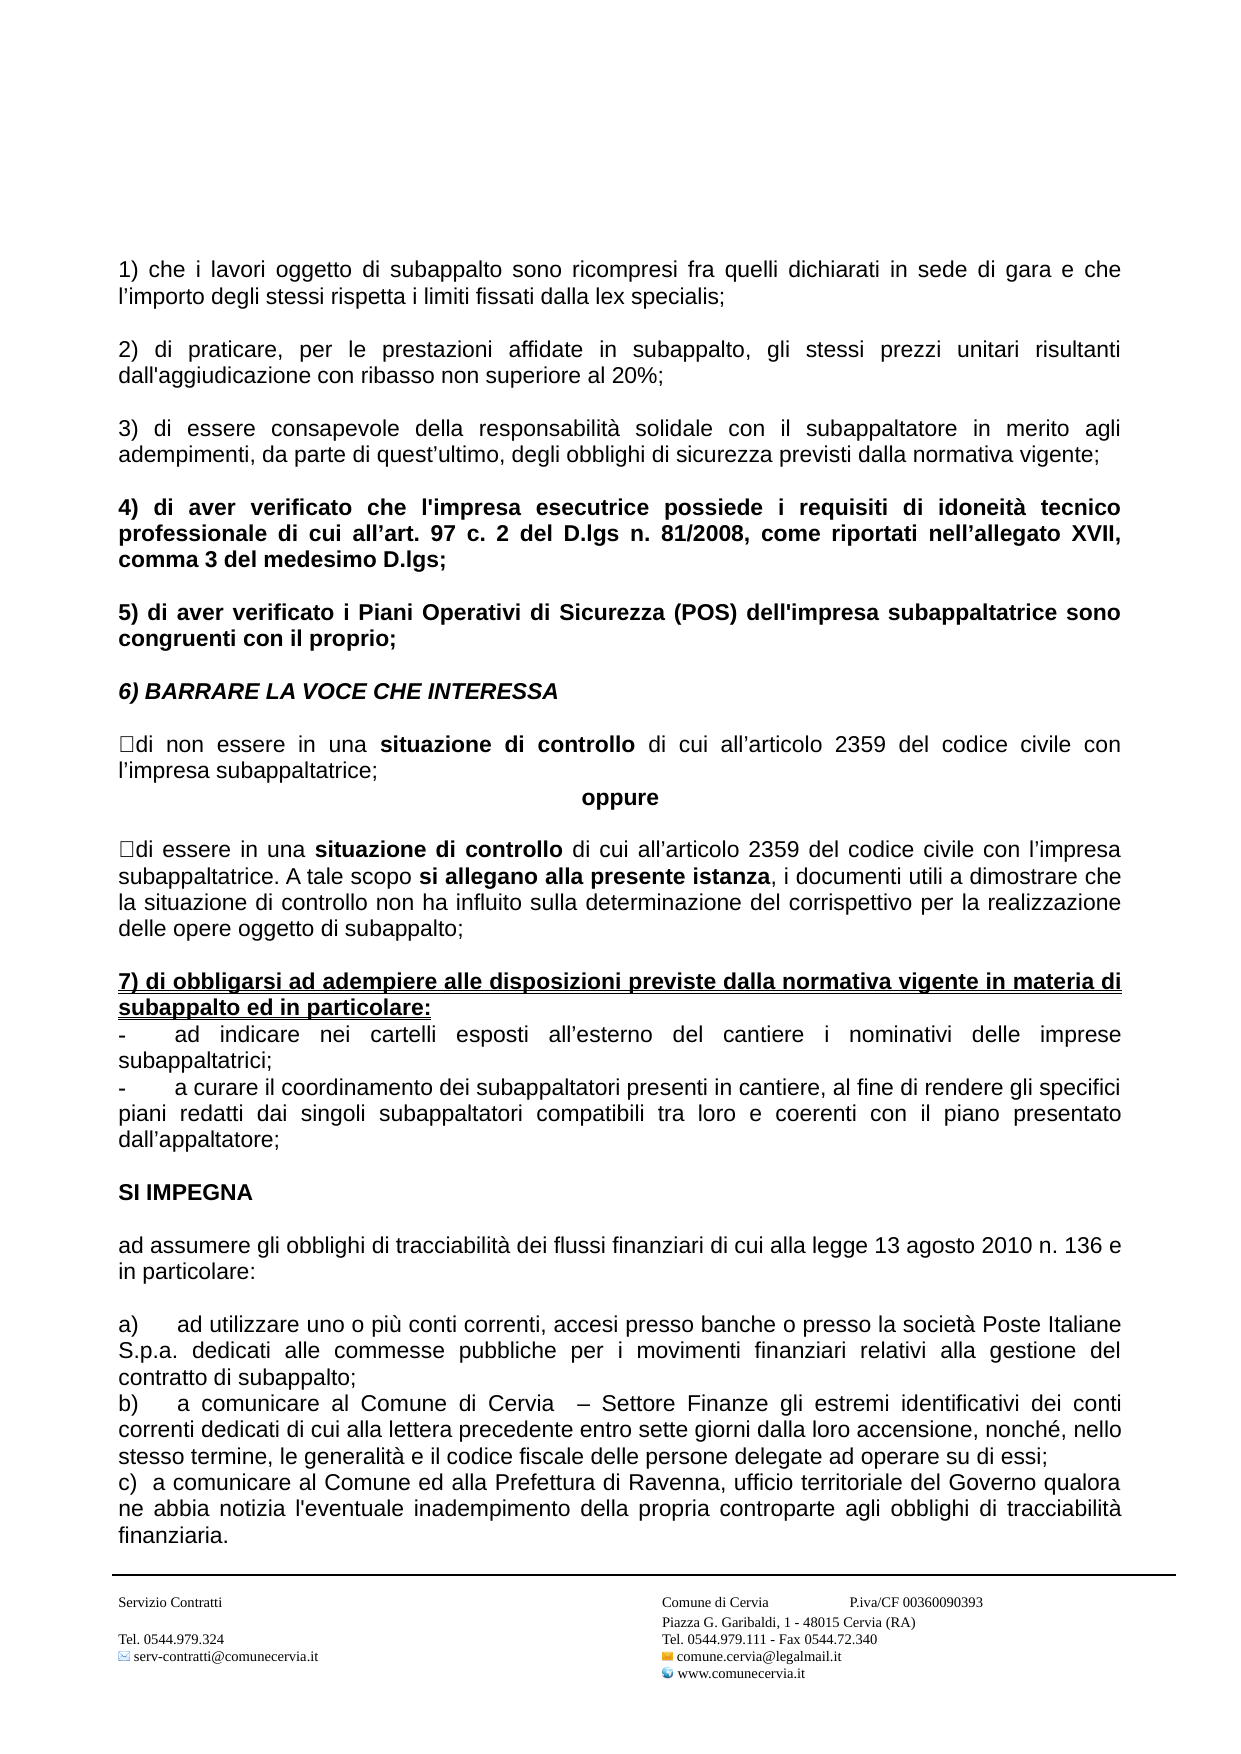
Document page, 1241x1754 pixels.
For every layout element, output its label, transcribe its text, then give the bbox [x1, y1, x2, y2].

text ad assumere gli obblighi di tracciabilità dei flussi finanziari di cui alla legge 13 agosto 2010 n. 136 e in particolare: [118, 1232, 1122, 1284]
list a comunicare al Comune di Cervia – Settore Finanze gli estremi identificativi dei conti correnti dedicati di cui alla lettera precedente entro sette giorni dalla loro accensione, nonché, nello stesso termine, le generalità e il codice fiscale delle persone delegate ad operare su di essi; [118, 1390, 1122, 1469]
text c) a comunicare al Comune ed alla Prefettura di Ravenna, ufficio territoriale del Governo qualora ne abbia notizia l'eventuale inadempimento della propria controparte agli obblighi di tracciabilità finanziaria. [118, 1469, 1122, 1548]
text 7) di obbligarsi ad adempiere alle disposizioni previste dalla normativa vigente in materia di [118, 968, 1122, 990]
text 1) che i lavori oggetto di subappalto sono ricompresi fra quelli dichiarati in sede di gara e che l’importo degli stessi rispetta i limiti fissati dalla lex specialis; [118, 256, 1122, 309]
text 6) BARRARE LA VOCE CHE INTERESSA [118, 678, 1122, 704]
text SI IMPEGNA [118, 1179, 1122, 1205]
text 3) di essere consapevole della responsabilità solidale con il subappaltatore in merito agli adempimenti, da parte di quest’ultimo, degli obblighi di sicurezza previsti dalla normativa vigente; [118, 414, 1122, 467]
text oppure [118, 783, 1122, 810]
picture [118, 1649, 130, 1662]
list ad utilizzare uno o più conti correnti, accesi presso banche o presso la società Poste Italiane S.p.a. dedicati alle commesse pubbliche per i movimenti finanziari relativi alla gestione del contratto di subappalto; [118, 1311, 1122, 1390]
text subappalto ed in particolare: [118, 994, 1122, 1021]
text di non essere in una situazione di controllo di cui all’articolo 2359 del codice civile con l’impresa subappaltatrice; [118, 731, 1122, 783]
list a curare il coordinamento dei subappaltatori presenti in cantiere, al fine di rendere gli specifici piani redatti dai singoli subappaltatori compatibili tra loro e coerenti con il piano presentato dall’appaltatore; [118, 1073, 1122, 1153]
list ad indicare nei cartelli esposti all’esterno del cantiere i nominativi delle imprese subappaltatrici; [118, 1021, 1122, 1073]
text 4) di aver verificato che l'impresa esecutrice possiede i requisiti di idoneità tecnico professionale di cui all’art. 97 c. 2 del D.lgs n. 81/2008, come riportati nell’allegato XVII, comma 3 del medesimo D.lgs; [118, 494, 1122, 573]
picture [662, 1666, 674, 1679]
picture [662, 1650, 673, 1662]
text di essere in una situazione di controllo di cui all’articolo 2359 del codice civile con l’impresa subappaltatrice. A tale scopo si allegano alla presente istanza, i documenti utili a dimostrare che la situazione di controllo non ha influito sulla determinazione del corrispettivo per la realizzazione delle opere oggetto di subappalto; [118, 836, 1122, 942]
text 5) di aver verificato i Piani Operativi di Sicurezza (POS) dell'impresa subappaltatrice sono congruenti con il proprio; [118, 599, 1122, 652]
text 2) di praticare, per le prestazioni affidate in subappalto, gli stessi prezzi unitari risultanti dall'aggiudicazione con ribasso non superiore al 20%; [118, 336, 1122, 388]
